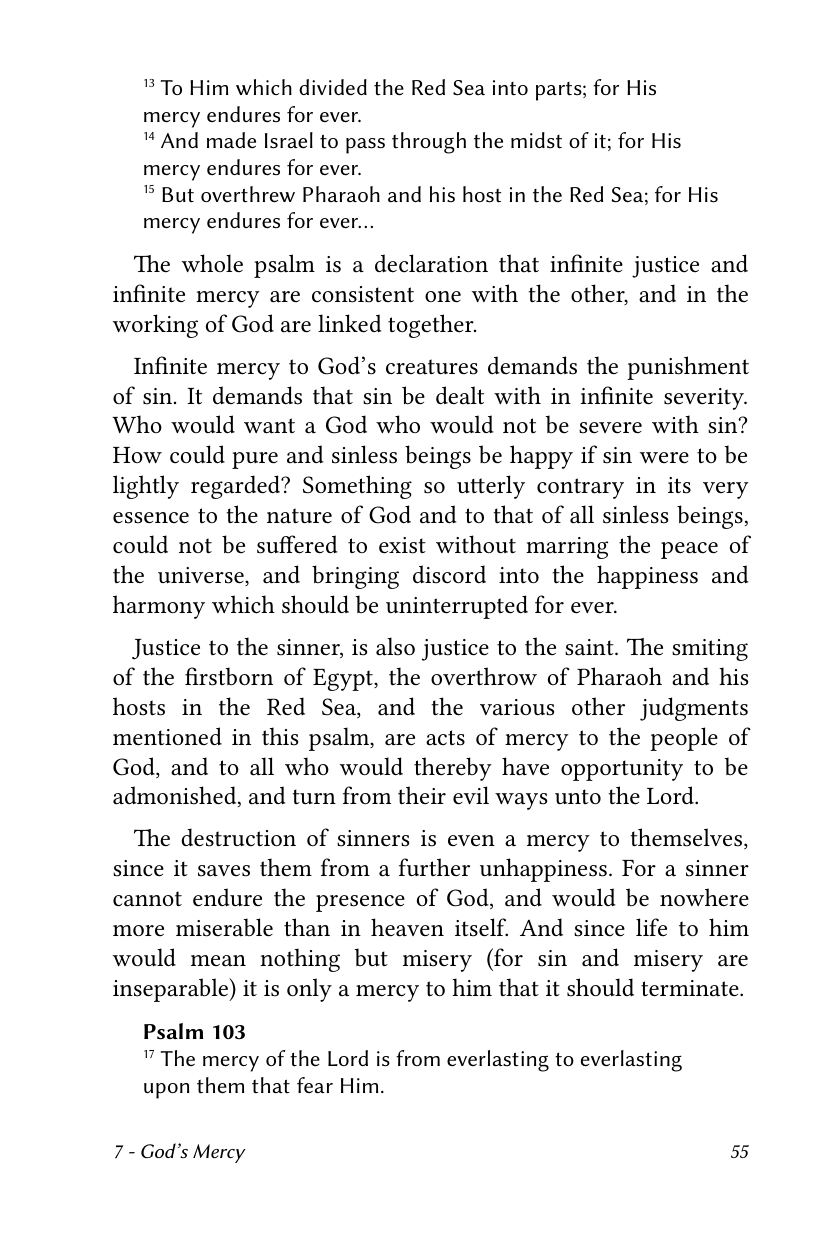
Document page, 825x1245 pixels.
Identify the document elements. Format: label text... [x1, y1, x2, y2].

text The destruction of sinners is even a mercy to themselves, since it saves them from a further unhappiness. For a sinner cannot endure the presence of God, and would be nowhere more miserable than in heaven itself. And since life to him would mean nothing but misery (for sin and misery are inseparable) it is only a mercy to him that it should terminate. [112, 824, 750, 1002]
text 17 The mercy of the Lord is from everlasting to everlasting upon them that fear Him. [142, 1046, 720, 1099]
text Infinite mercy to God’s creatures demands the punishment of sin. It demands that sin be dealt with in infinite severity. Who would want a God who would not be severe with sin? How could pure and sinless beings be happy if sin were to be lightly regarded? Something so utterly contrary in its very essence to the nature of God and to that of all sinless beings, could not be suffered to exist without marring the peace of the universe, and bringing discord into the happiness and harmony which should be uninterrupted for ever. [112, 352, 750, 619]
text Psalm 103 [142, 1019, 750, 1045]
text Justice to the sinner, is also justice to the saint. The smiting of the firstborn of Egypt, the overthrow of Pharaoh and his hosts in the Red Sea, and the various other judgments mentioned in this psalm, are acts of mercy to the people of God, and to all who would thereby have opportunity to be admonished, and turn from their evil ways unto the Lord. [112, 633, 750, 811]
text 14 And made Israel to pass through the midst of it; for His mercy endures for ever. [142, 128, 720, 181]
text 15 But overthrew Pharaoh and his host in the Red Sea; for His mercy endures for ever… [142, 182, 720, 234]
text The whole psalm is a declaration that infinite justice and infinite mercy are consistent one with the other, and in the working of God are linked together. [112, 250, 750, 338]
text 13 To Him which divided the Red Sea into parts; for His mercy endures for ever. [142, 75, 720, 128]
